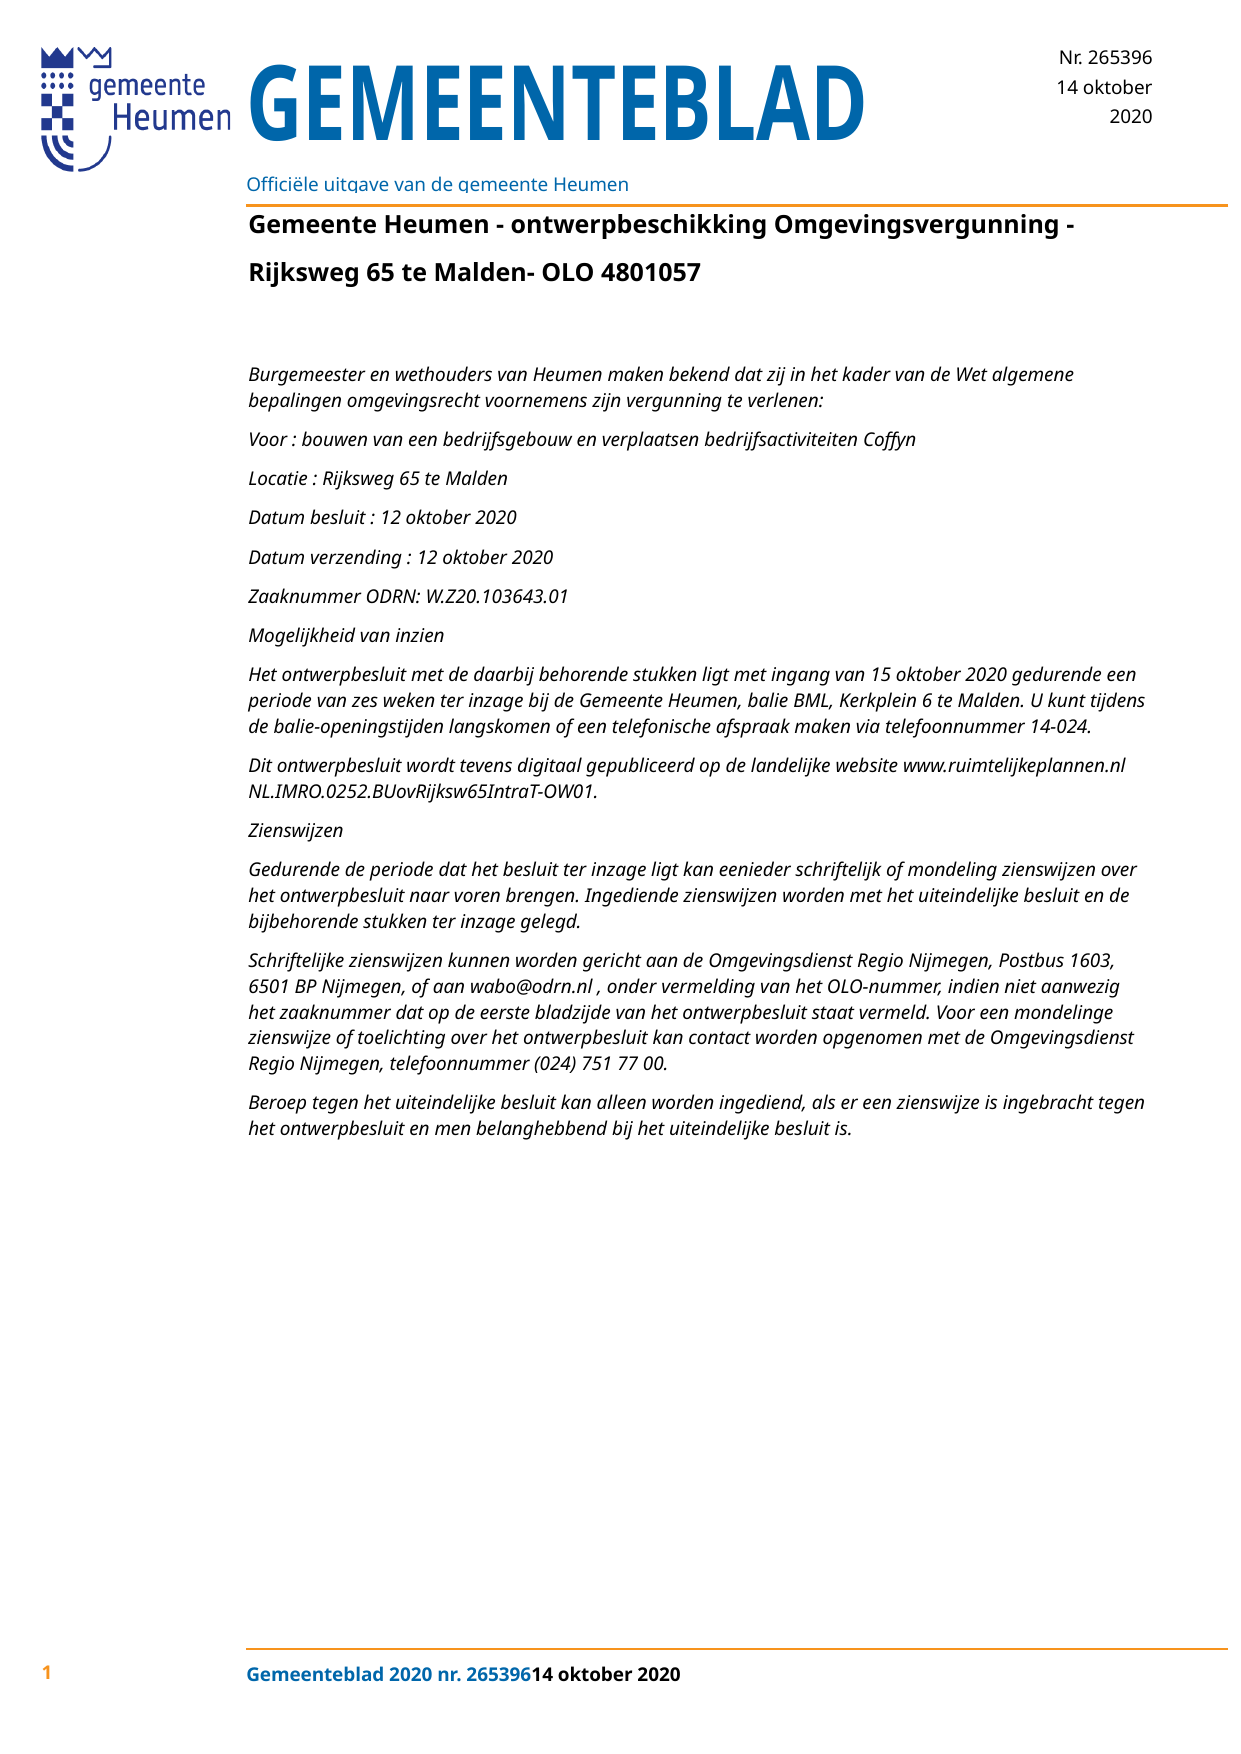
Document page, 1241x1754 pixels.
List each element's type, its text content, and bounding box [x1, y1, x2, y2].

text Locatie : Rijksweg 65 te Malden [248, 465, 1152, 491]
text Gedurende de periode dat het besluit ter inzage ligt kan eenieder schriftelijk of mondeling zienswijzen over het ontwerpbesluit naar voren brengen. Ingediende zienswijzen worden met het uiteindelijke besluit en de bijbehorende stukken ter inzage gelegd. [248, 857, 1152, 934]
text Datum besluit : 12 oktober 2020 [248, 504, 1152, 530]
text Zaaknummer ODRN: W.Z20.103643.01 [248, 583, 1152, 609]
text Het ontwerpbesluit met de daarbij behorende stukken ligt met ingang van 15 oktober 2020 gedurende een periode van zes weken ter inzage bij de Gemeente Heumen, balie BML, Kerkplein 6 te Malden. U kunt tijdens de balie-openingstijden langskomen of een telefonische afspraak maken via telefoonnummer 14-024. [248, 662, 1152, 739]
picture [41, 47, 231, 172]
text Voor : bouwen van een bedrijfsgebouw en verplaatsen bedrijfsactiviteiten Coffyn [248, 426, 1152, 452]
text Burgemeester en wethouders van Heumen maken bekend dat zij in het kader van de Wet algemene bepalingen omgevingsrecht voornemens zijn vergunning te verlenen: [248, 361, 1152, 412]
text Schriftelijke zienswijzen kunnen worden gericht aan de Omgevingsdienst Regio Nijmegen, Postbus 1603, 6501 BP Nijmegen, of aan wabo@odrn.nl , onder vermelding van het OLO-nummer, indien niet aanwezig het zaaknummer dat op de eerste bladzijde van het ontwerpbesluit staat vermeld. Voor een mondelinge zienswijze of toelichting over het ontwerpbesluit kan contact worden opgenomen met de Omgevingsdienst Regio Nijmegen, telefoonnummer (024) 751 77 00. [248, 947, 1152, 1076]
text Zienswijzen [248, 817, 1152, 843]
text Mogelijkheid van inzien [248, 622, 1152, 648]
text Datum verzending : 12 oktober 2020 [248, 544, 1152, 569]
text Gemeente Heumen - ontwerpbeschikking Omgevingsvergunning - Rijksweg 65 te Malden- OLO 4801057 [248, 207, 1152, 288]
text Beroep tegen het uiteindelijke besluit kan alleen worden ingediend, als er een zienswijze is ingebracht tegen het ontwerpbesluit en men belanghebbend bij het uiteindelijke besluit is. [248, 1089, 1152, 1141]
text Dit ontwerpbesluit wordt tevens digitaal gepubliceerd op de landelijke website www.ruimtelijkeplannen.nl NL.IMRO.0252.BUovRijksw65IntraT-OW01. [248, 752, 1152, 804]
